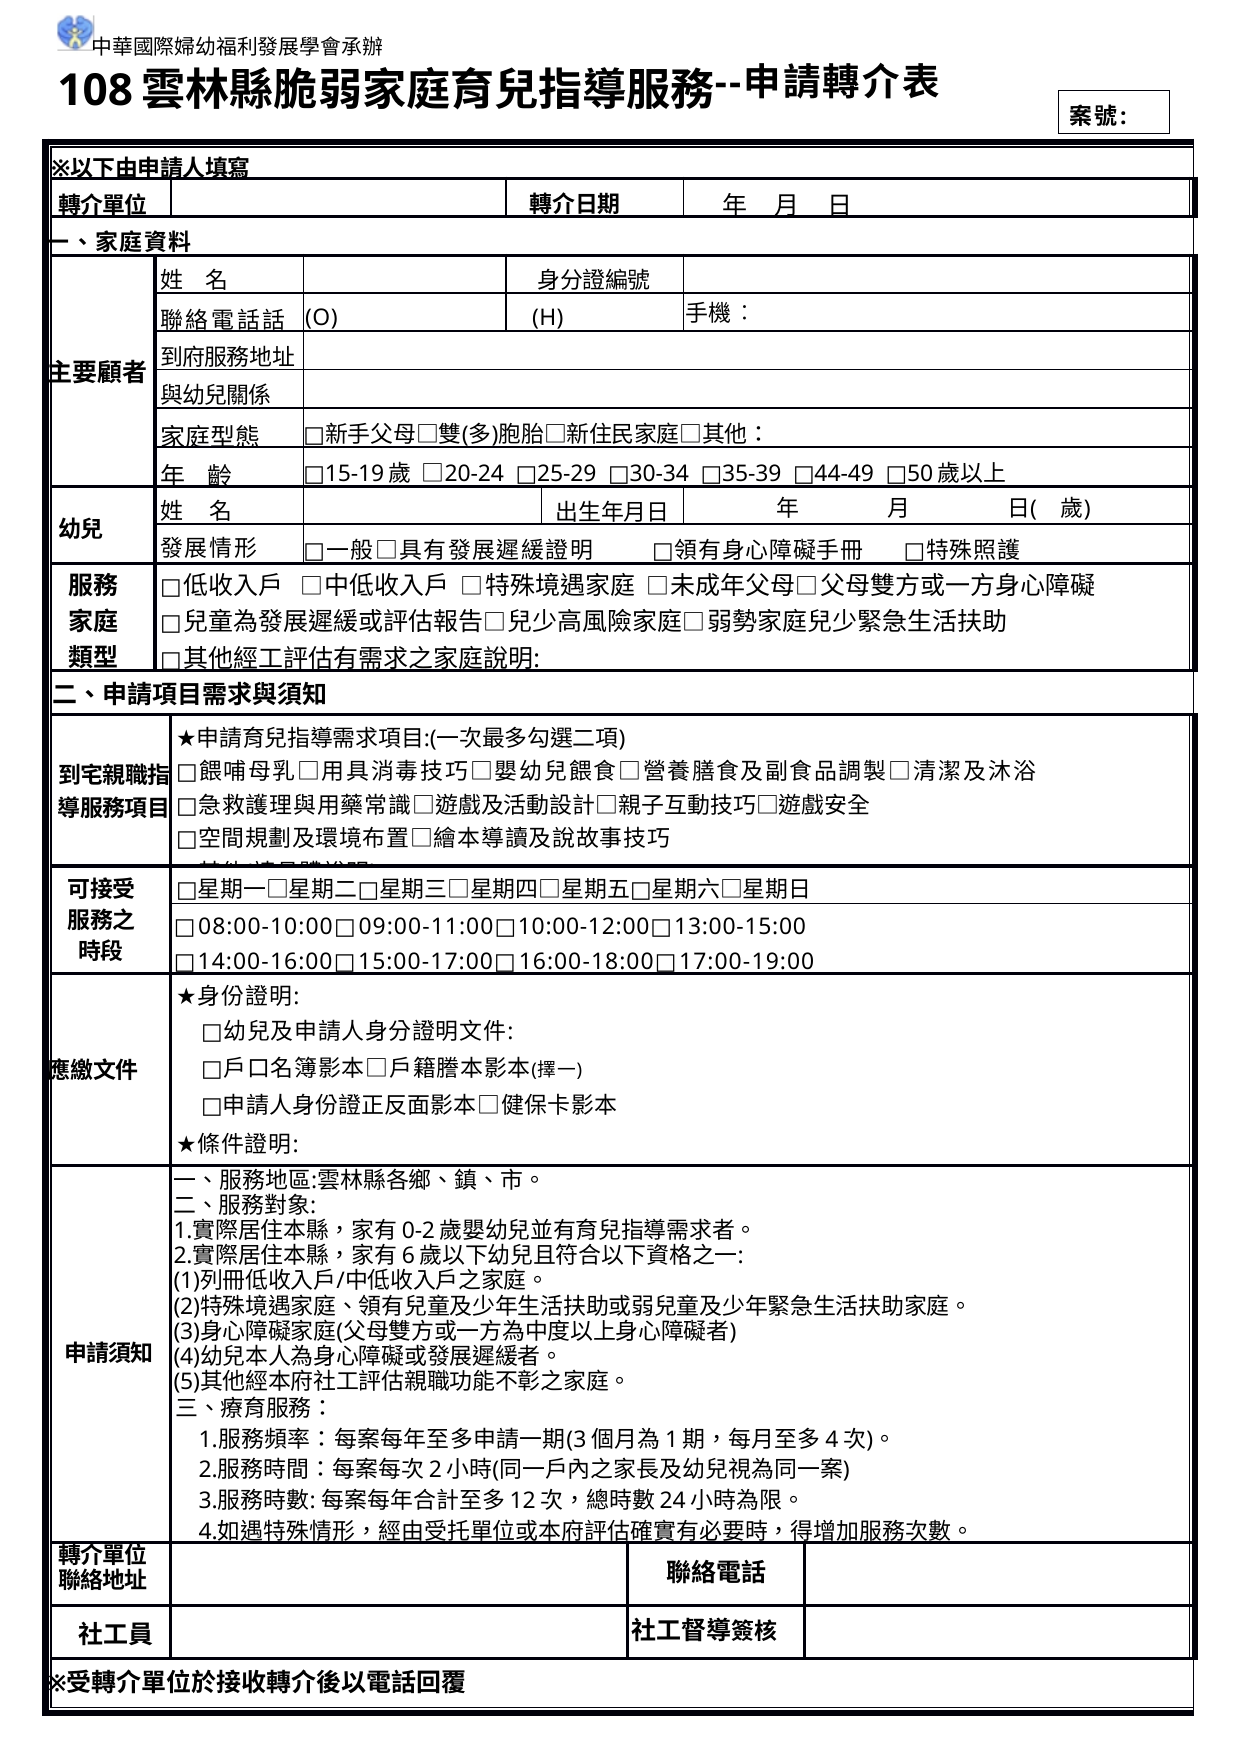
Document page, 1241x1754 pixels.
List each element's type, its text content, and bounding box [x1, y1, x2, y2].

table_cell [684, 257, 1189, 292]
table_cell [304, 370, 1189, 407]
table_cell 到宅親職指導服務項目 [52, 716, 169, 864]
table_cell 發展情形 [157, 525, 303, 562]
table_cell [172, 1544, 626, 1604]
table_cell 年 月 日( 歲) [684, 488, 1189, 523]
table_cell □一般□具有發展遲緩證明 □領有身心障礙手冊 □特殊照護 [304, 525, 1189, 562]
table_cell (H) [507, 294, 683, 330]
table_cell 姓 名 [157, 488, 303, 523]
table_cell 申請須知 [52, 1167, 169, 1541]
table_cell 轉介單位 聯絡地址 [52, 1544, 169, 1604]
table_cell [172, 1607, 626, 1657]
table_cell 一、家庭資料 [52, 218, 1193, 253]
table_cell 家庭型態 [157, 409, 303, 446]
table_cell 一、服務地區:雲林縣各鄉、鎮、市。 二、服務對象: 1.實際居住本縣，家有0-2歲嬰幼兒並有育兒指導需求者。 2.實際居住本縣，家有6歲以下幼兒且符合以下資格之一: (1)列冊低收入戶/中低收入戶之家庭。 (2)特殊境遇家庭、領有兒童及少年生活扶助或弱兒童及少年緊急生活扶助家庭。 (3)身心障礙家庭(父母雙方或一方為中度以上身心障礙者) (4)幼兒本人為身心障礙或發展遲緩者。 (5)其他經本府社工評估親職功能不彰之家庭。 三、療育服務： 1.服務頻率：每案每年至多申請一期(3個月為1期，每月至多4次)。 2.服務時間：每案每次2小時(同一戶內之家長及幼兒視為同一案) 3.服務時數: 每案每年合計至多12次，總時數24小時為限。 4.如遇特殊情形，經由受托單位或本府評估確實有必要時，得增加服務次數。 [172, 1167, 1189, 1541]
table_cell 轉介日期 [507, 180, 683, 215]
table_cell [304, 488, 541, 523]
table_cell ★申請育兒指導需求項目:(一次最多勾選二項) □餵哺母乳□用具消毒技巧□嬰幼兒餵食□營養膳食及副食品調製□清潔及沐浴 □急救護理與用藥常識□遊戲及活動設計□親子互動技巧□遊戲安全 □空間規劃及環境布置□繪本導讀及說故事技巧 □其他(請具體說明)： [172, 716, 1189, 864]
table_cell 社工督導簽核 [629, 1607, 803, 1657]
table_cell 應繳文件 [52, 975, 169, 1164]
table_header 案號: [1059, 91, 1169, 133]
table_cell □新手父母□雙(多)胞胎□新住民家庭□其他： [304, 409, 1189, 446]
table_cell ※受轉介單位於接收轉介後以電話回覆 [52, 1660, 1193, 1707]
picture [55, 13, 97, 21]
table_cell 聯絡電話 [629, 1544, 803, 1604]
table_cell 手機︰ [684, 294, 1189, 330]
table_cell 出生年月日 [542, 488, 683, 523]
table_cell □低收入戶 □中低收入戶 □特殊境遇家庭 □未成年父母□父母雙方或一方身心障礙 □兒童為發展遲緩或評估報告□兒少高風險家庭□弱勢家庭兒少緊急生活扶助 □其他經工評估有需求之家庭說明:__________ [157, 565, 1189, 669]
table_cell (O) [304, 294, 505, 330]
table_cell [806, 1544, 1189, 1604]
table_cell 服務 家庭 類型 [52, 565, 153, 669]
table_cell 到府服務地址址 [157, 332, 303, 369]
table_cell 可接受 服務之 時段 [52, 868, 169, 972]
text 108雲林縣脆弱家庭育兒指導服務--申請轉介表 [0, 62, 1240, 104]
table_cell □星期一□星期二□星期三□星期四□星期五□星期六□星期日 [172, 868, 1189, 903]
table_cell □15-19歲 □20-24 □25-29 □30-34 □35-39 □44-49 □50歲以上 [304, 448, 1189, 485]
table_cell 幼兒 [52, 488, 153, 562]
table_cell 社工員 [52, 1607, 169, 1657]
table_cell 轉介單位 [52, 180, 170, 215]
table_cell 與幼兒關係 [157, 370, 303, 407]
table_header ※以下由申請人填寫 [52, 148, 1193, 177]
table_cell ★身份證明: □幼兒及申請人身分證明文件: □戶口名簿影本□戶籍謄本影本(擇一) □申請人身份證正反面影本□健保卡影本 ★條件證明: □發展遲緩證明□身心障礙手冊□低收入戶證明□中低收入戶證明□特殊境遇家庭證明 □其他相關佐證文件資料 [172, 975, 1189, 1164]
table_cell 主要顧者 [52, 257, 153, 485]
table_cell 年 齡 [157, 448, 303, 485]
table_cell 姓 名 [157, 257, 303, 292]
text 中華國際婦幼福利發展學會承辦 [0, 21, 1240, 62]
table_cell [806, 1607, 1189, 1657]
table_cell [304, 257, 505, 292]
table_cell 聯絡電話話 [157, 294, 303, 330]
table_cell □08:00-10:00□09:00-11:00□10:00-12:00□13:00-15:00 □14:00-16:00□15:00-17:00□16:00-18:00□17:00-19:00 [172, 904, 1189, 972]
table_cell [172, 180, 505, 215]
table_cell 年 月 日 [684, 180, 1189, 215]
table_cell [304, 332, 1189, 369]
table_cell 二、申請項目需求與須知 [52, 672, 1193, 713]
table_cell 身分證編號 [507, 257, 683, 292]
